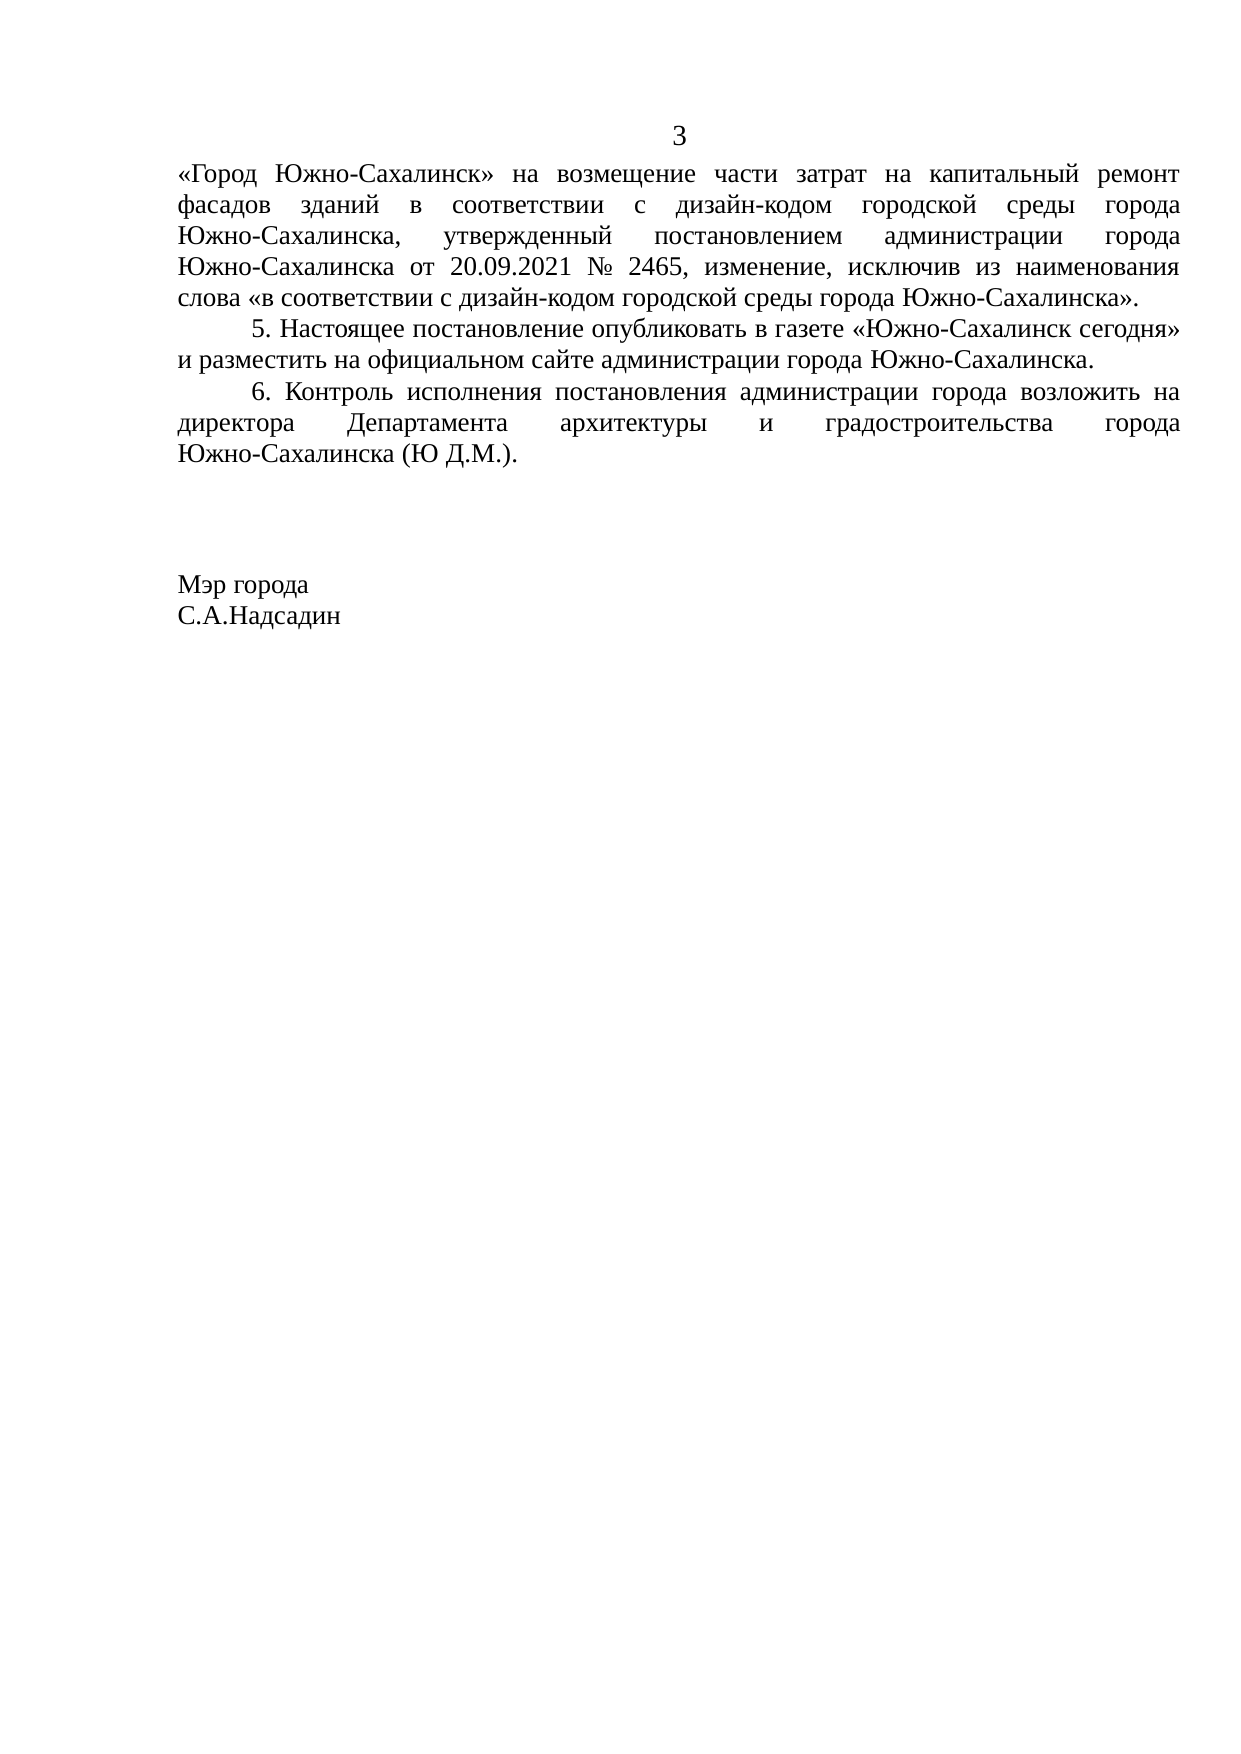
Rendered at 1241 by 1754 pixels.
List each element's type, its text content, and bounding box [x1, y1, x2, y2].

text Мэр города С.А.Надсадин [177, 569, 1181, 631]
text «Город Южно-Сахалинск» на возмещение части затрат на капитальный ремонт фасадов зданий в соответствии с дизайн-кодом городской среды города Южно-Сахалинска, утвержденный постановлением администрации города Южно-Сахалинска от 20.09.2021 № 2465, изменение, исключив из наименования слова «в соответствии с дизайн-кодом городской среды города Южно-Сахалинска». [177, 158, 1181, 313]
text 5. Настоящее постановление опубликовать в газете «Южно-Сахалинск сегодня» и разместить на официальном сайте администрации города Южно-Сахалинска. [177, 313, 1181, 375]
text Южно-Сахалинска (Ю Д.М.). [177, 434, 1181, 468]
text 6. Контроль исполнения постановления администрации города возложить на директора Департамента архитектуры и градостроительства города [177, 375, 1181, 433]
